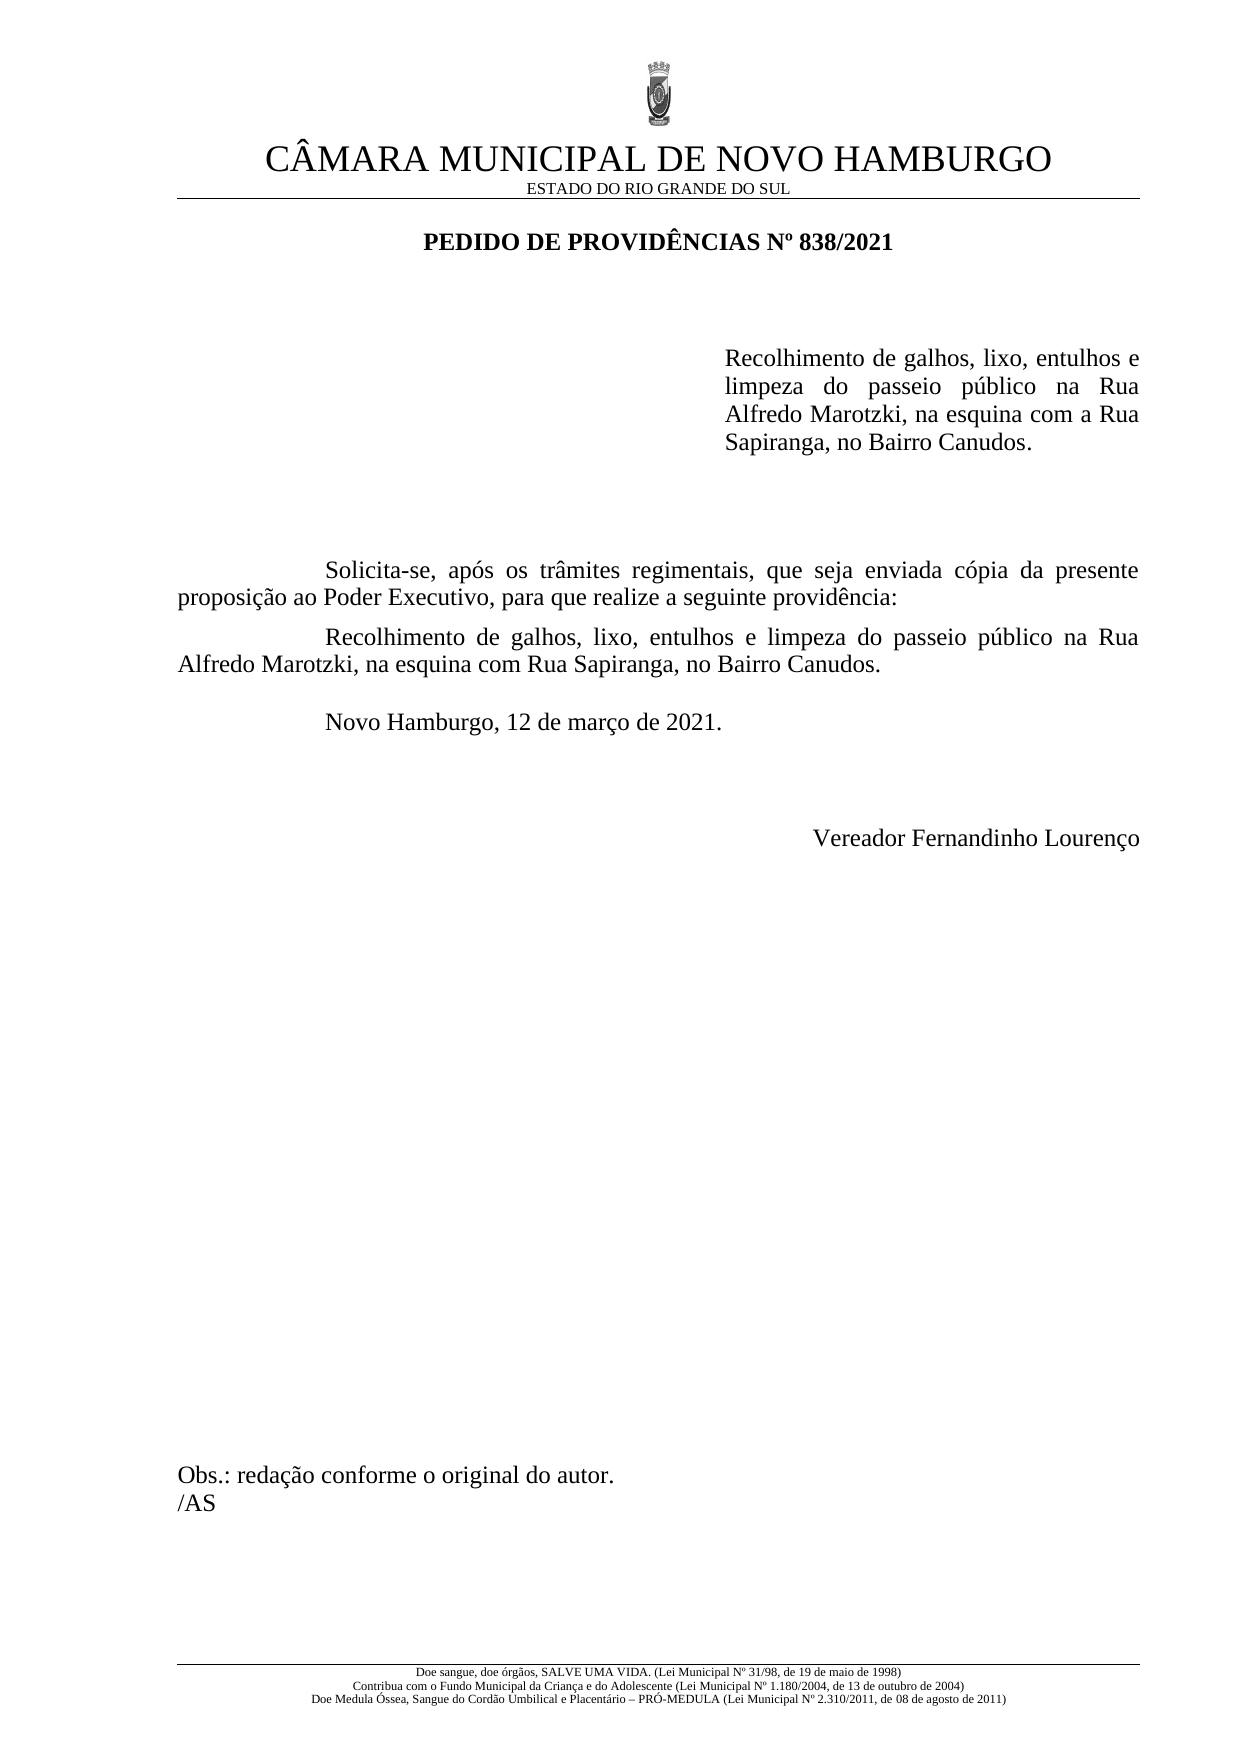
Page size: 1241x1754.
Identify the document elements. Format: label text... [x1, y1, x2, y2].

text Recolhimento de galhos, lixo, entulhos e limpeza do passeio público na Rua Alfredo Marotzki, na esquina com Rua Sapiranga, no Bairro Canudos. [177, 623, 1140, 678]
text Obs.: redação conforme o original do autor. [177, 1461, 1140, 1489]
text PEDIDO DE PROVIDÊNCIAS Nº 838/2021 [177, 228, 1140, 256]
text Solicita-se, após os trâmites regimentais, que seja enviada cópia da presente proposição ao Poder Executivo, para que realize a seguinte providência: [177, 556, 1140, 611]
text /AS [177, 1489, 1140, 1517]
list Recolhimento de galhos, lixo, entulhos e limpeza do passeio público na Rua Alfredo Marotzki, na esquina com a Rua Sapiranga, no Bairro Canudos. [687, 344, 1140, 455]
text Vereador Fernandinho Lourenço [649, 824, 1140, 852]
text Novo Hamburgo, 12 de março de 2021. [177, 708, 1140, 736]
